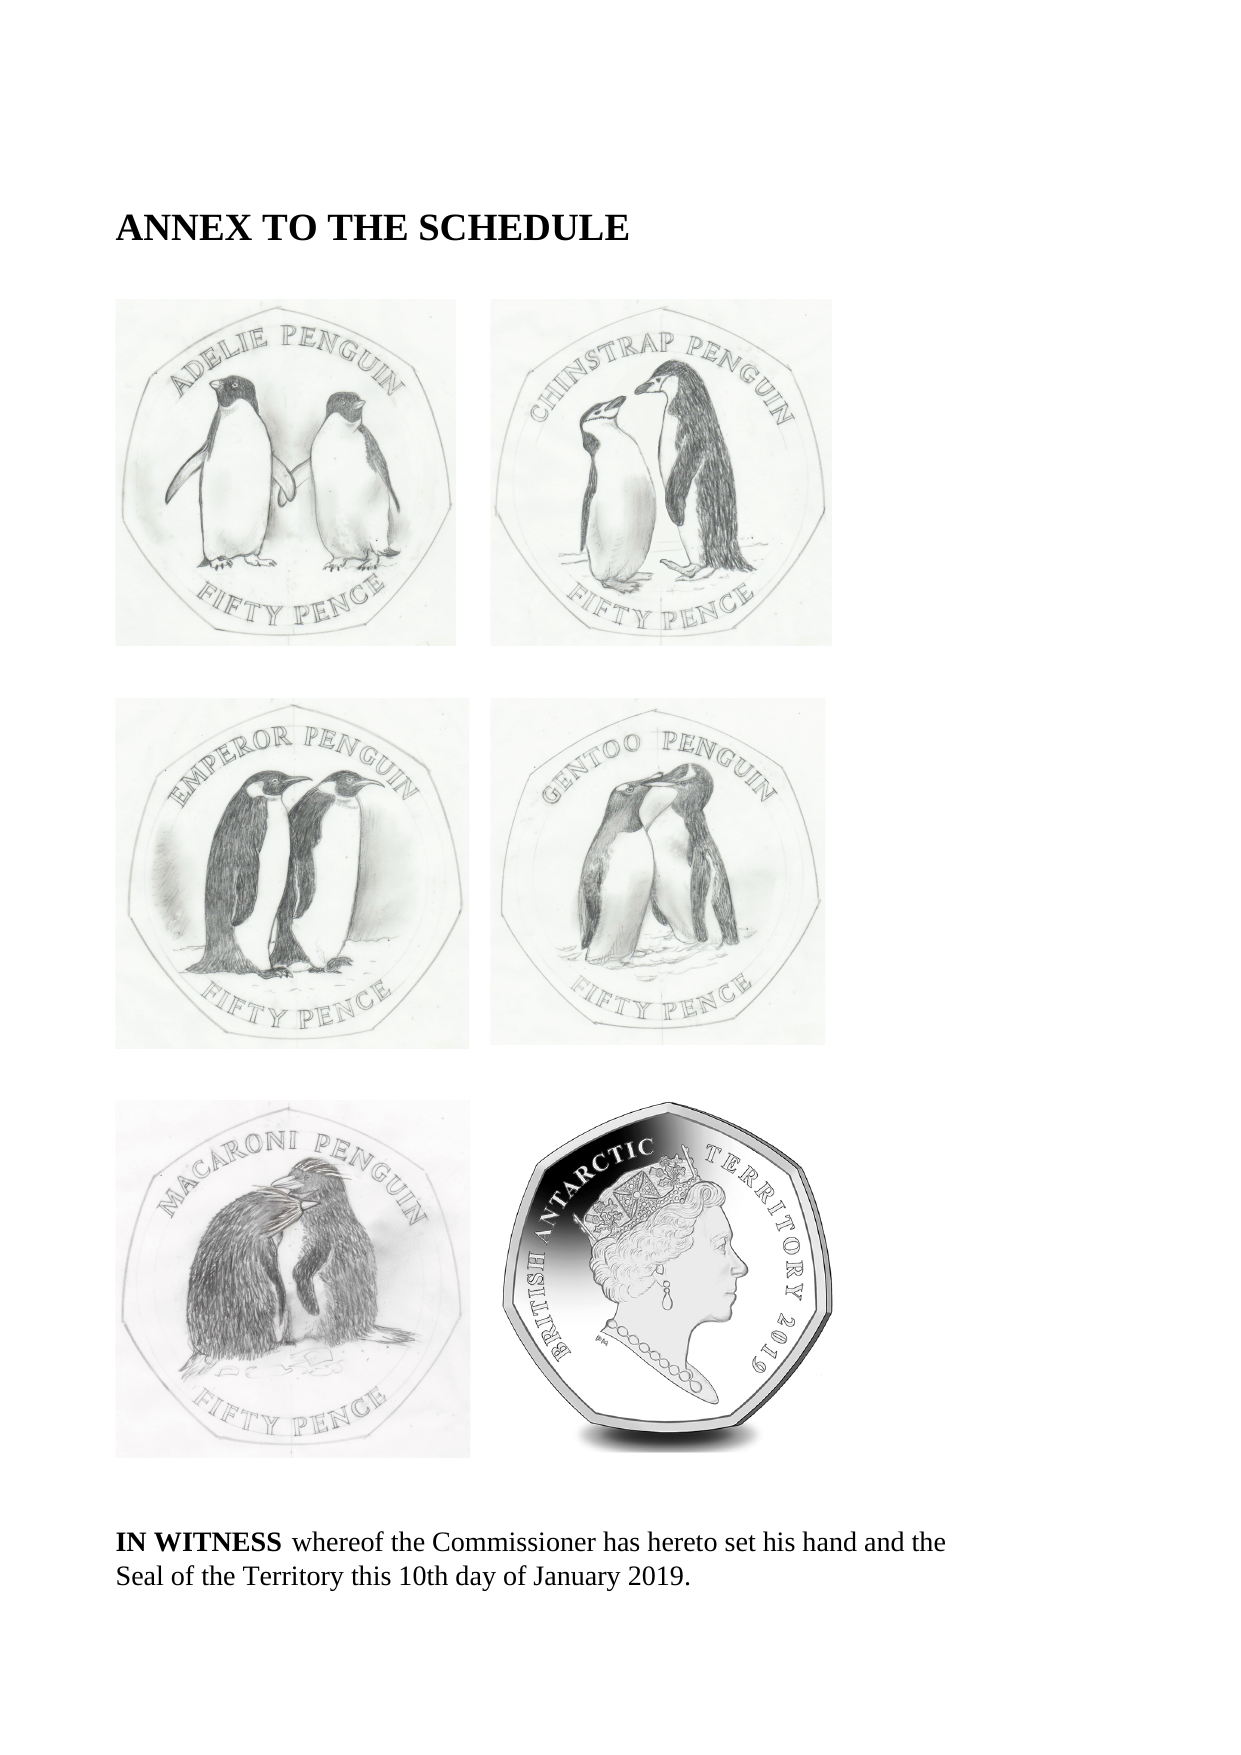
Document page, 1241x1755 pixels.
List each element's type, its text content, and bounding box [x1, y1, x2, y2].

text ANNEX TO THE SCHEDULE [115, 204, 990, 249]
text IN WITNESS whereof the Commissioner has hereto set his hand and the Seal of the Territory this 10th day of January 2019. [115, 1515, 990, 1592]
